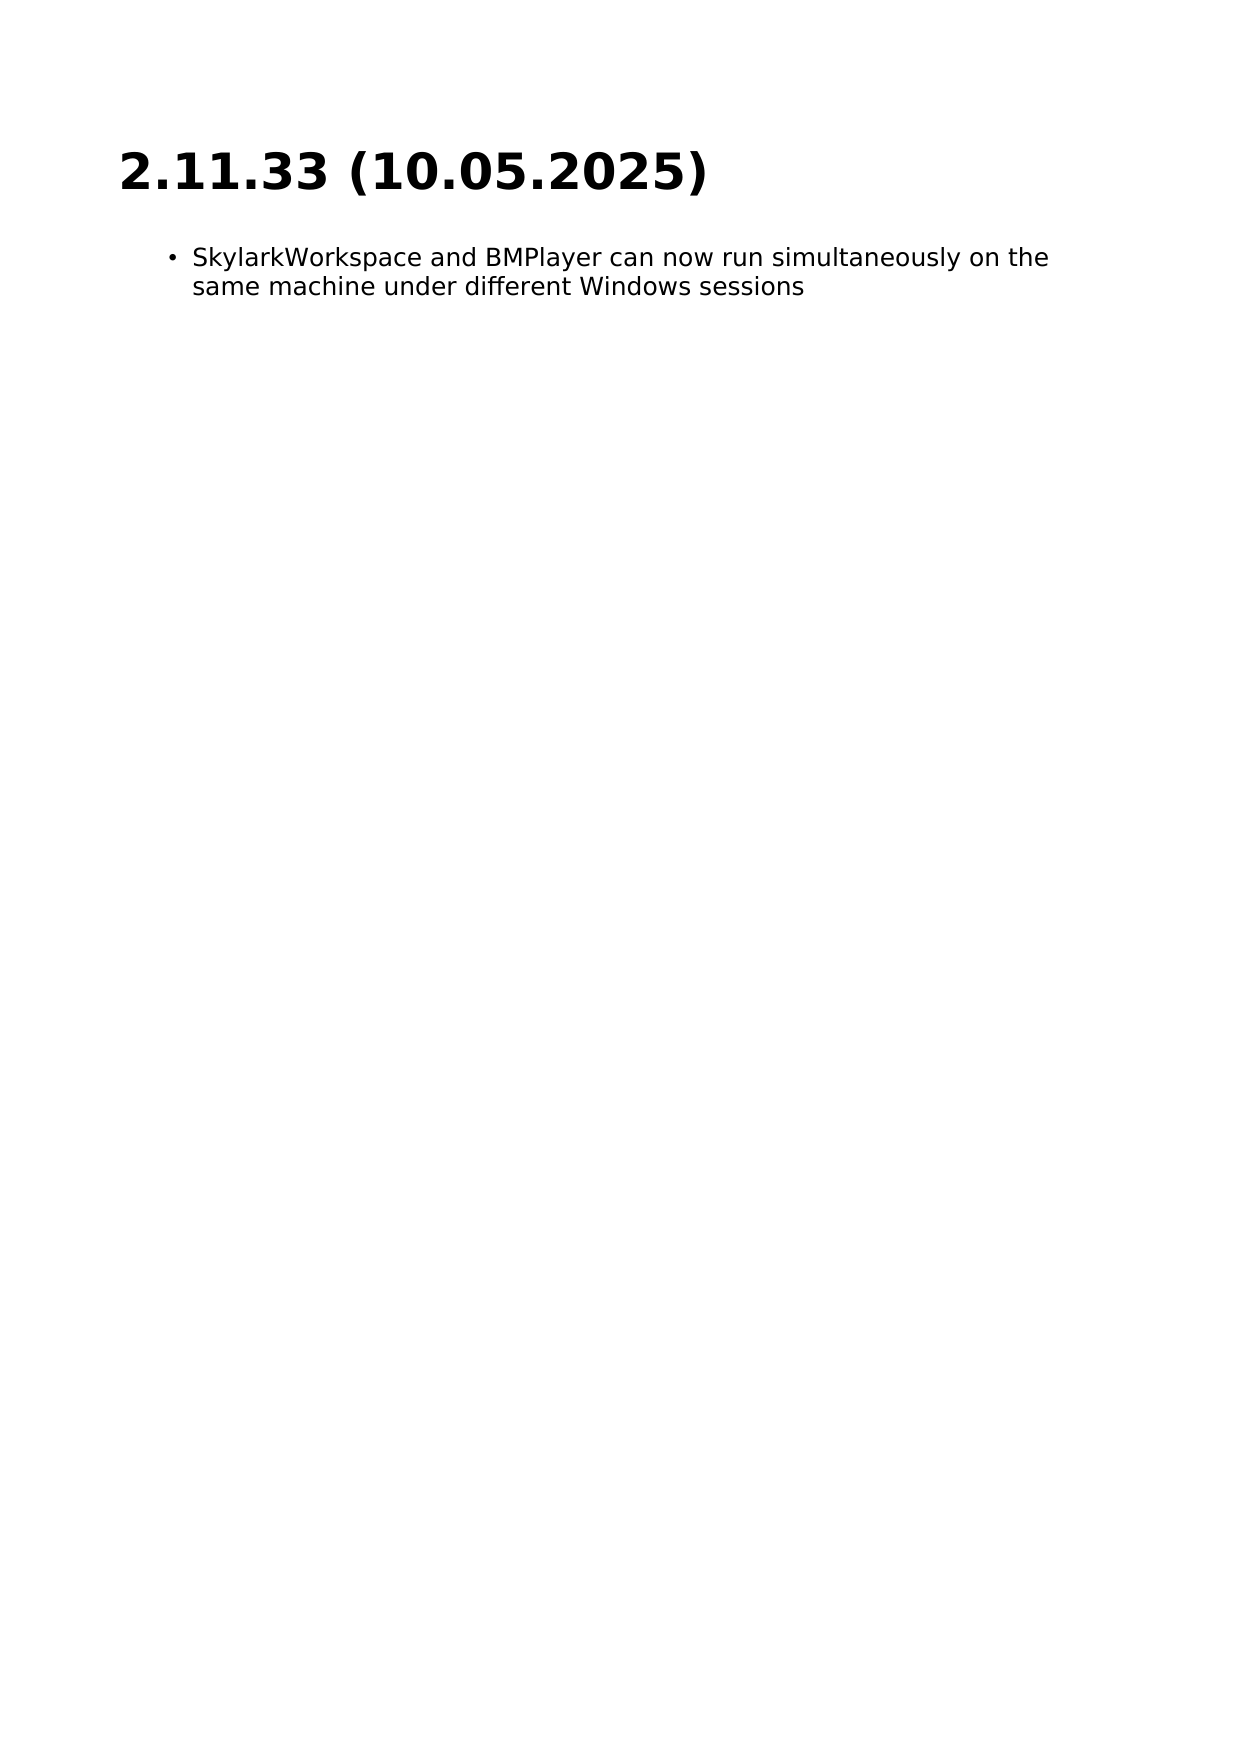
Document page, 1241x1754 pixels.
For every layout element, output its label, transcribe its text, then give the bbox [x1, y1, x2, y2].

subtitle 2.11.33 (10.05.2025) [118, 143, 1122, 201]
list SkylarkWorkspace and BMPlayer can now run simultaneously on the same machine under different Windows sessions [177, 243, 1122, 302]
